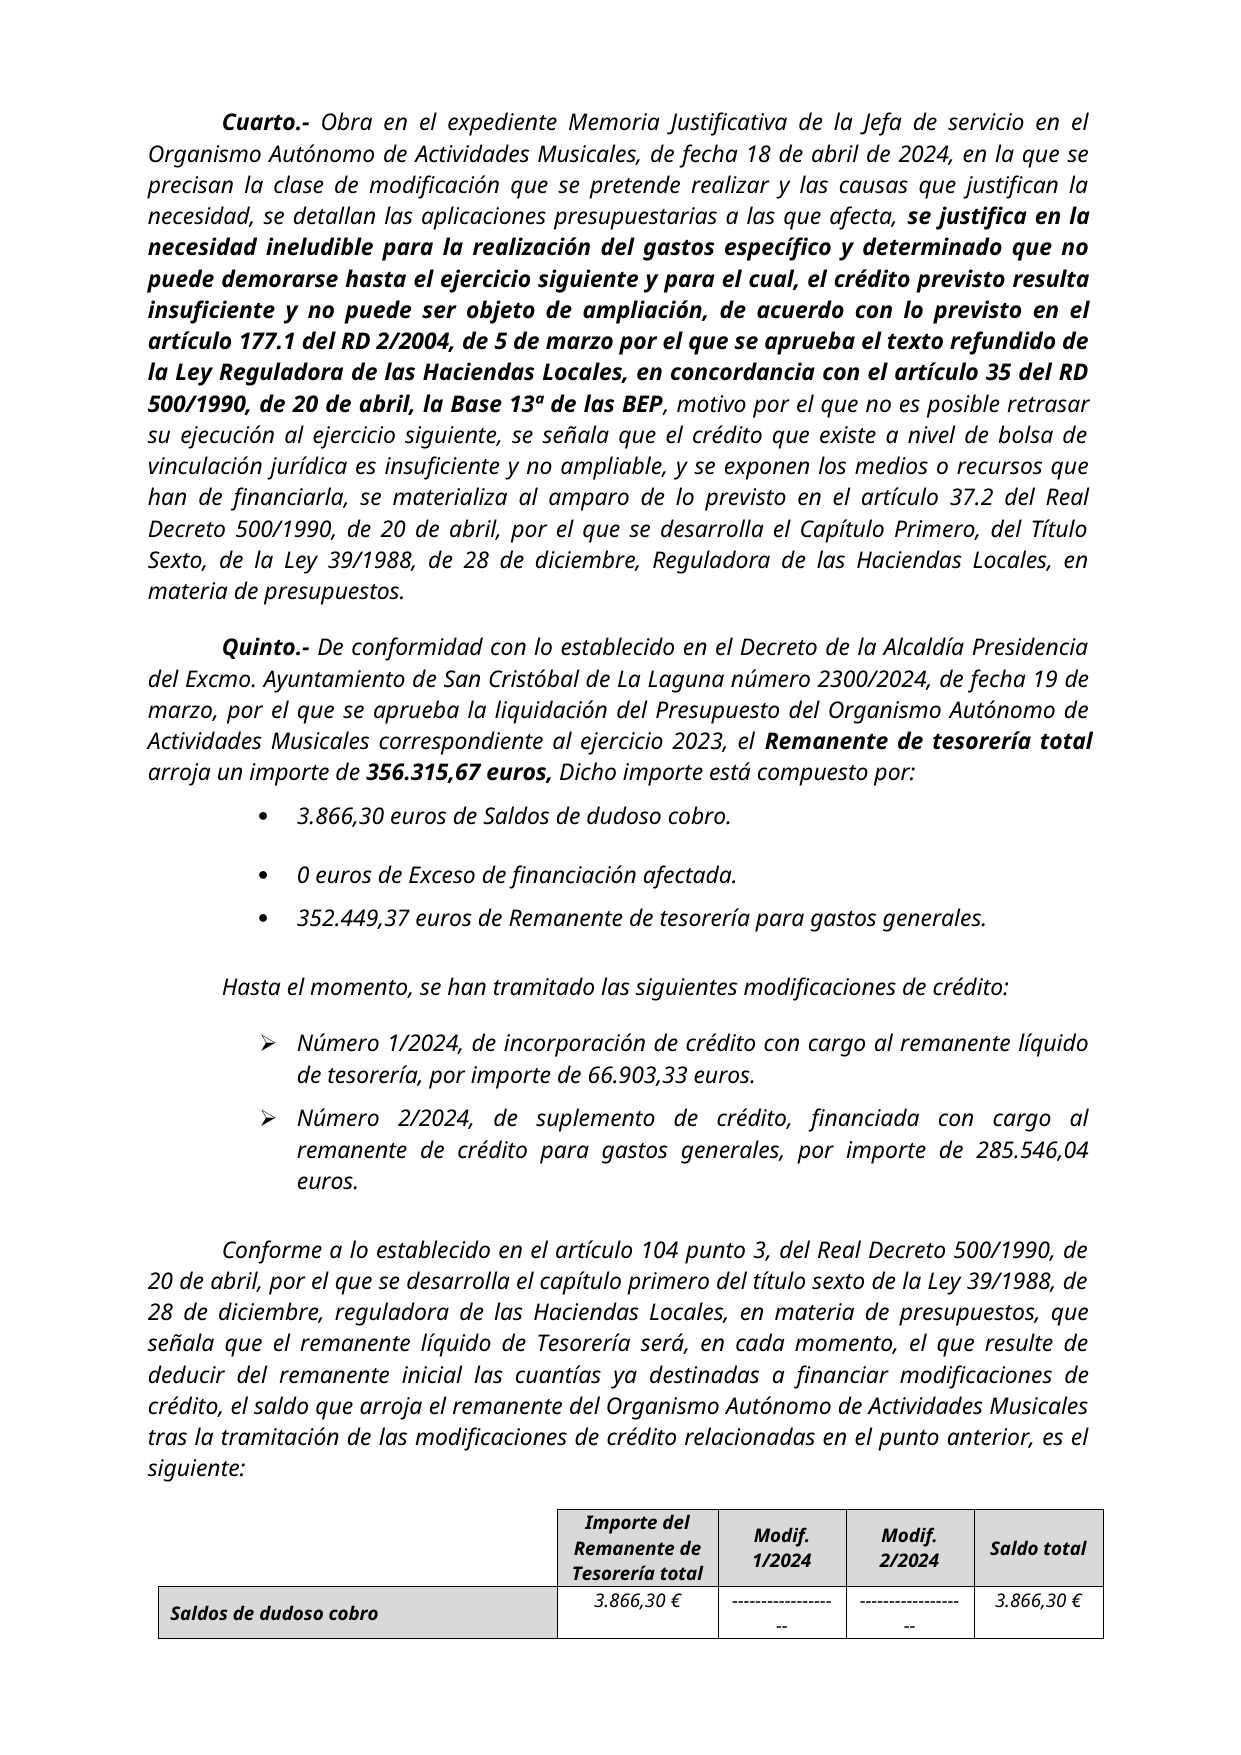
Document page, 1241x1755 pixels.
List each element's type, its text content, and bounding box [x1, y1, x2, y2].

text Cuarto.- Obra en el expediente Memoria Justificativa de la Jefa de servicio en el Organismo Autónomo de Actividades Musicales, de fecha 18 de abril de 2024, en la que se precisan la clase de modificación que se pretende realizar y las causas que justifican la necesidad, se detallan las aplicaciones presupuestarias a las que afecta, se justifica en la necesidad ineludible para la realización del gastos específico y determinado que no puede demorarse hasta el ejercicio siguiente y para el cual, el crédito previsto resulta insuficiente y no puede ser objeto de ampliación, de acuerdo con lo previsto en el artículo 177.1 del RD 2/2004, de 5 de marzo por el que se aprueba el texto refundido de la Ley Reguladora de las Haciendas Locales, en concordancia con el artículo 35 del RD 500/1990, de 20 de abril, la Base 13ª de las BEP, motivo por el que no es posible retrasar su ejecución al ejercicio siguiente, se señala que el crédito que existe a nivel de bolsa de vinculación jurídica es insuficiente y no ampliable, y se exponen los medios o recursos que han de financiarla, se materializa al amparo de lo previsto en el artículo 37.2 del Real Decreto 500/1990, de 20 de abril, por el que se desarrolla el Capítulo Primero, del Título Sexto, de la Ley 39/1988, de 28 de diciembre, Reguladora de las Haciendas Locales, en materia de presupuestos. [148, 106, 1093, 606]
table_cell Saldos de dudoso cobro [159, 1587, 557, 1638]
table_cell 3.866,30 € [975, 1587, 1103, 1638]
list Número 1/2024, de incorporación de crédito con cargo al remanente líquido de tesorería, por importe de 66.903,33 euros. [259, 1027, 1093, 1090]
table_cell ------------------- [719, 1587, 846, 1638]
list 352.449,37 euros de Remanente de tesorería para gastos generales. [259, 902, 1093, 933]
table_header Importe del Remanente de Tesorería total [558, 1510, 718, 1586]
text Conforme a lo establecido en el artículo 104 punto 3, del Real Decreto 500/1990, de 20 de abril, por el que se desarrolla el capítulo primero del título sexto de la Ley 39/1988, de 28 de diciembre, reguladora de las Haciendas Locales, en materia de presupuestos, que señala que el remanente líquido de Tesorería será, en cada momento, el que resulte de deducir del remanente inicial las cuantías ya destinadas a financiar modificaciones de crédito, el saldo que arroja el remanente del Organismo Autónomo de Actividades Musicales tras la tramitación de las modificaciones de crédito relacionadas en el punto anterior, es el siguiente: [148, 1233, 1093, 1483]
table_cell 3.866,30 € [558, 1587, 718, 1638]
list 3.866,30 euros de Saldos de dudoso cobro. [259, 800, 1093, 831]
text Hasta el momento, se han tramitado las siguientes modificaciones de crédito: [148, 971, 1093, 1002]
table_header Modif. 1/2024 [719, 1510, 846, 1586]
list Número 2/2024, de suplemento de crédito, financiada con cargo al remanente de crédito para gastos generales, por importe de 285.546,04 euros. [259, 1102, 1093, 1196]
text Quinto.- De conformidad con lo establecido en el Decreto de la Alcaldía Presidencia del Excmo. Ayuntamiento de San Cristóbal de La Laguna número 2300/2024, de fecha 19 de marzo, por el que se aprueba la liquidación del Presupuesto del Organismo Autónomo de Actividades Musicales correspondiente al ejercicio 2023, el Remanente de tesorería total arroja un importe de 356.315,67 euros, Dicho importe está compuesto por: [148, 631, 1093, 788]
table_cell ------------------- [847, 1587, 974, 1638]
table_header [159, 1509, 557, 1586]
table_header Saldo total [975, 1510, 1103, 1586]
list 0 euros de Exceso de financiación afectada. [259, 858, 1093, 890]
table_header Modif. 2/2024 [847, 1510, 974, 1586]
